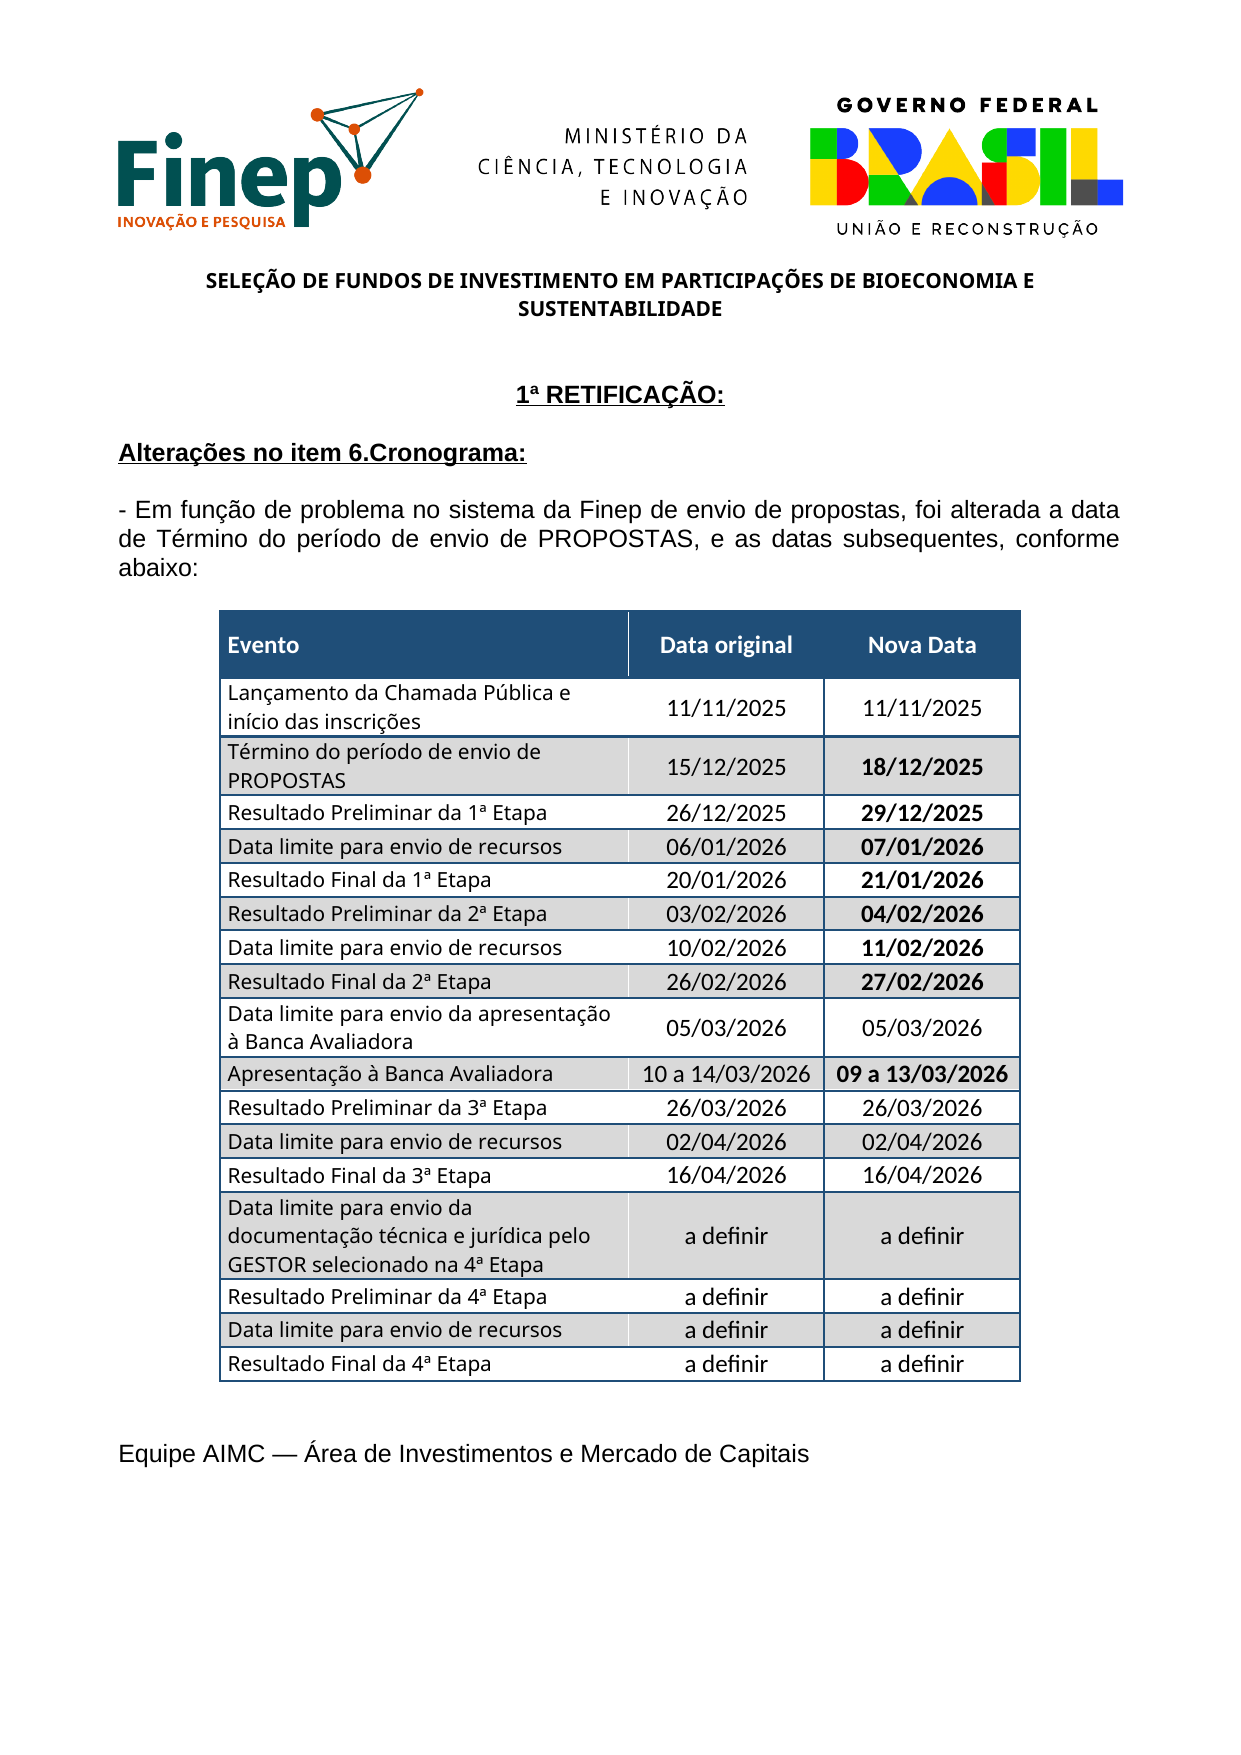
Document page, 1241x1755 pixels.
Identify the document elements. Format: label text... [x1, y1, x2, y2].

table_cell Resultado Preliminar da 1ª Etapa [221, 796, 628, 828]
table_header Nova Data [825, 612, 1019, 676]
table_cell 11/02/2026 [825, 931, 1019, 963]
table_cell 11/11/2025 [825, 679, 1019, 735]
table_cell Data limite para envio de recursos [221, 1125, 628, 1157]
table_cell a definir [825, 1348, 1019, 1379]
table_header Evento [221, 612, 628, 676]
table_cell 26/12/2025 [629, 796, 823, 828]
table_cell 26/02/2026 [629, 965, 823, 997]
table_cell Lançamento da Chamada Pública e início das inscrições [221, 679, 628, 735]
table_cell 02/04/2026 [629, 1125, 823, 1157]
table_cell a definir [629, 1193, 823, 1278]
text - Em função de problema no sistema da Finep de envio de propostas, foi alterada a data de Término do período de envio de PROPOSTAS, e as datas subsequentes, conforme abaixo: [118, 495, 1122, 581]
table_cell 11/11/2025 [629, 679, 823, 735]
table_cell Data limite para envio de recursos [221, 931, 628, 963]
table_cell a definir [825, 1314, 1019, 1346]
table_cell Data limite para envio da documentação técnica e jurídica pelo GESTOR selecionado na 4ª Etapa [221, 1193, 628, 1278]
table_cell 10/02/2026 [629, 931, 823, 963]
table_cell 02/04/2026 [825, 1125, 1019, 1157]
table_cell 18/12/2025 [825, 738, 1019, 794]
table_cell 26/03/2026 [825, 1092, 1019, 1123]
table_cell 06/01/2026 [629, 830, 823, 862]
table_cell 29/12/2025 [825, 796, 1019, 828]
table_cell 15/12/2025 [629, 738, 823, 794]
table_cell Resultado Final da 2ª Etapa [221, 965, 628, 997]
table_cell 16/04/2026 [825, 1159, 1019, 1191]
table_cell Resultado Final da 4ª Etapa [221, 1348, 628, 1379]
table_cell 03/02/2026 [629, 898, 823, 929]
table_cell a definir [825, 1280, 1019, 1312]
table_cell 04/02/2026 [825, 898, 1019, 929]
table_cell Data limite para envio da apresentação à Banca Avaliadora [221, 999, 628, 1056]
table_cell 21/01/2026 [825, 864, 1019, 896]
table_cell Resultado Preliminar da 3ª Etapa [221, 1092, 628, 1123]
table_cell Término do período de envio de PROPOSTAS [221, 738, 628, 794]
table_cell 10 a 14/03/2026 [629, 1058, 823, 1089]
table_cell 09 a 13/03/2026 [825, 1058, 1019, 1089]
text Alterações no item 6.Cronograma: [118, 438, 1122, 466]
text Equipe AIMC — Área de Investimentos e Mercado de Capitais [118, 1439, 1122, 1468]
table_cell 27/02/2026 [825, 965, 1019, 997]
table_header Data original [629, 612, 823, 676]
table_cell Resultado Preliminar da 2ª Etapa [221, 898, 628, 929]
table_cell Resultado Preliminar da 4ª Etapa [221, 1280, 628, 1312]
table_cell 05/03/2026 [629, 999, 823, 1056]
table_cell Data limite para envio de recursos [221, 1314, 628, 1346]
text SELEÇÃO DE FUNDOS DE INVESTIMENTO EM PARTICIPAÇÕES DE BIOECONOMIA E SUSTENTABILIDADE [118, 266, 1122, 323]
table_cell a definir [629, 1348, 823, 1379]
table_cell 26/03/2026 [629, 1092, 823, 1123]
table_cell a definir [629, 1314, 823, 1346]
table_cell Data limite para envio de recursos [221, 830, 628, 862]
table_cell 05/03/2026 [825, 999, 1019, 1056]
table_cell a definir [629, 1280, 823, 1312]
table_cell a definir [825, 1193, 1019, 1278]
table_cell Resultado Final da 3ª Etapa [221, 1159, 628, 1191]
table_cell 20/01/2026 [629, 864, 823, 896]
text 1ª RETIFICAÇÃO: [118, 380, 1122, 409]
table_cell Apresentação à Banca Avaliadora [221, 1058, 628, 1089]
table_cell 07/01/2026 [825, 830, 1019, 862]
table_cell 16/04/2026 [629, 1159, 823, 1191]
table_cell Resultado Final da 1ª Etapa [221, 864, 628, 896]
